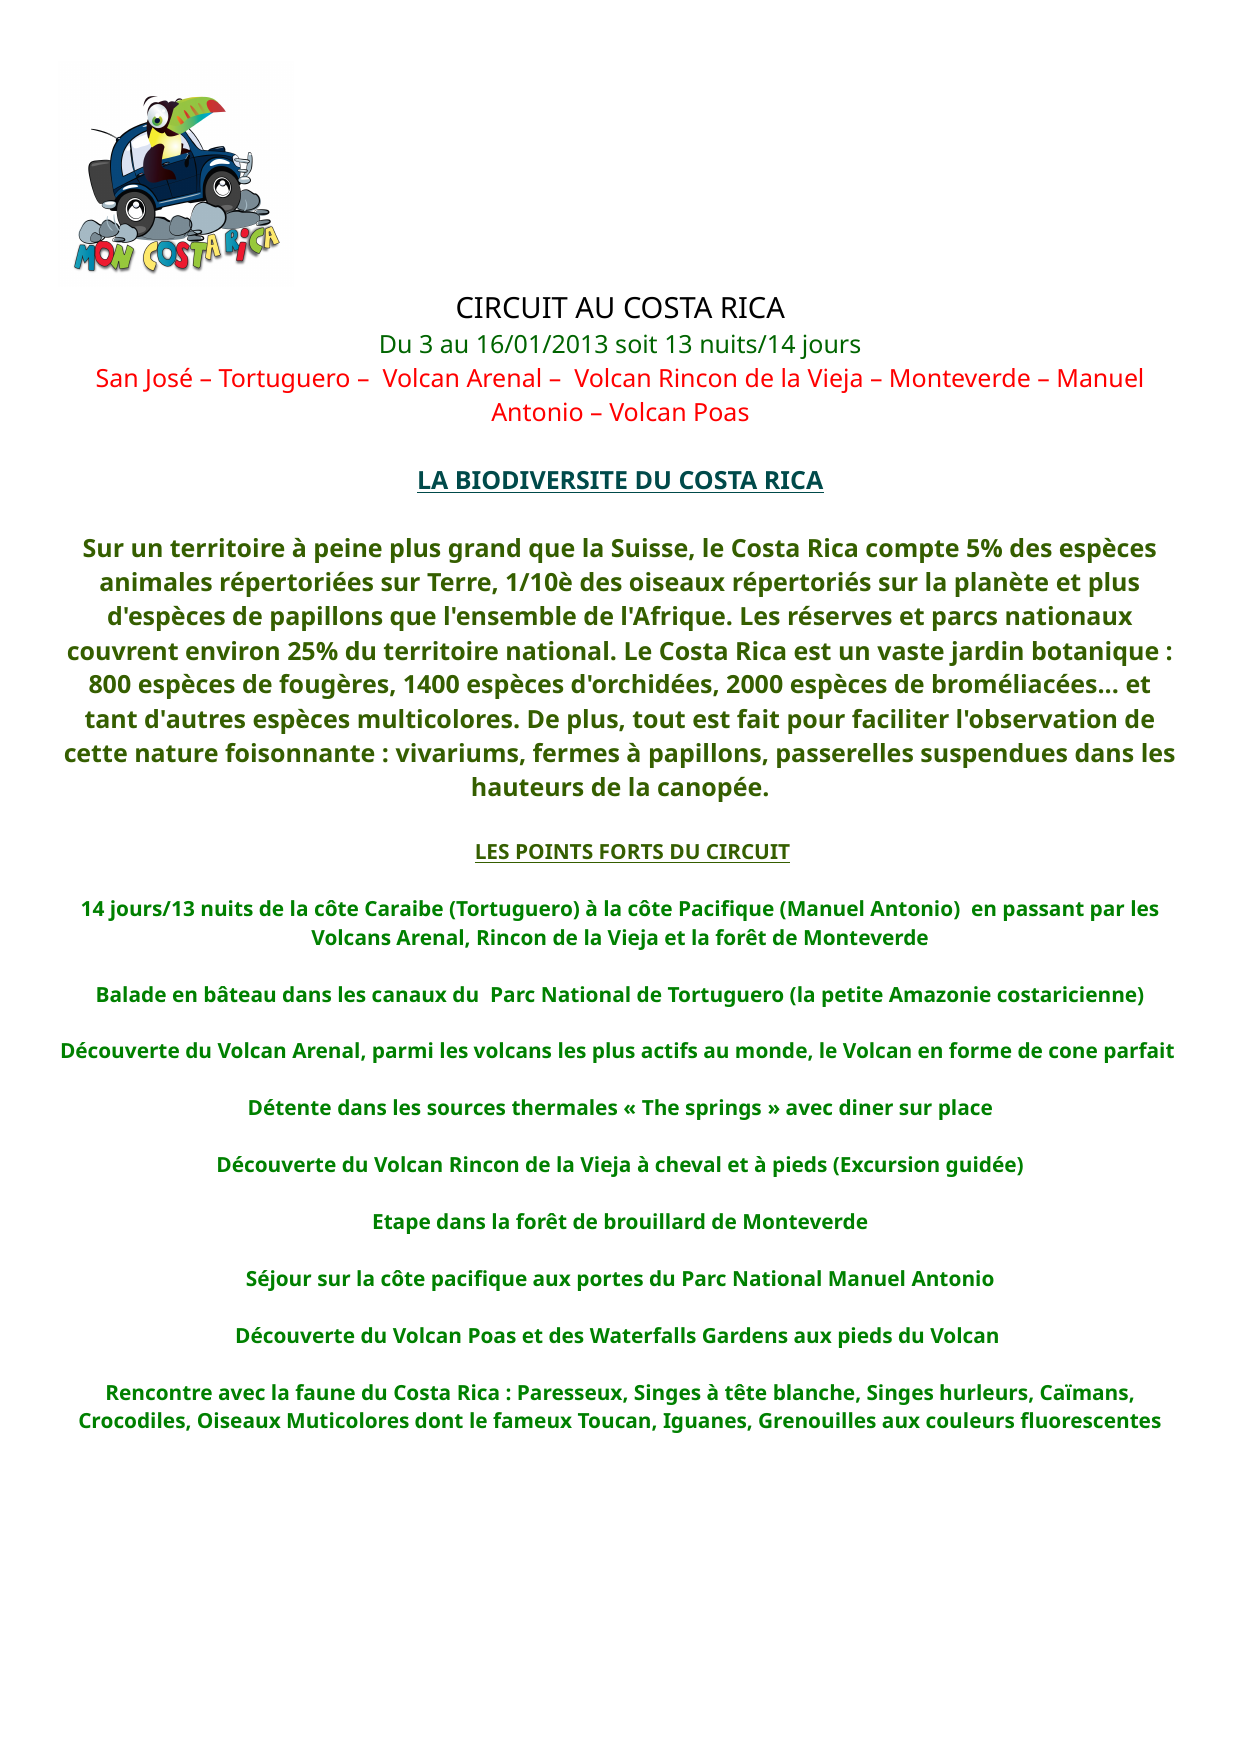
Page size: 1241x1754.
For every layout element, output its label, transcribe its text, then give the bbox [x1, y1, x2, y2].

text Du 3 au 16/01/2013 soit 13 nuits/14 jours [59, 327, 1181, 361]
text Etape dans la forêt de brouillard de Monteverde [59, 1207, 1181, 1236]
text Rencontre avec la faune du Costa Rica : Paresseux, Singes à tête blanche, Singes hurleurs, Caïmans, Crocodiles, Oiseaux Muticolores dont le fameux Toucan, Iguanes, Grenouilles aux couleurs fluorescentes [59, 1378, 1181, 1435]
text LA BIODIVERSITE DU COSTA RICA [59, 463, 1181, 497]
text CIRCUIT AU COSTA RICA [59, 59, 1181, 327]
text Découverte du Volcan Rincon de la Vieja à cheval et à pieds (Excursion guidée) [59, 1150, 1181, 1179]
text Découverte du Volcan Arenal, parmi les volcans les plus actifs au monde, le Volcan en forme de cone parfait [59, 1037, 1181, 1065]
text Détente dans les sources thermales « The springs » avec diner sur place [59, 1093, 1181, 1122]
text Découverte du Volcan Poas et des Waterfalls Gardens aux pieds du Volcan [59, 1321, 1181, 1349]
text San José – Tortuguero – Volcan Arenal – Volcan Rincon de la Vieja – Monteverde – Manuel Antonio – Volcan Poas [59, 361, 1181, 429]
text LES POINTS FORTS DU CIRCUIT [59, 837, 1206, 866]
text 14 jours/13 nuits de la côte Caraibe (Tortuguero) à la côte Pacifique (Manuel Antonio) en passant par les Volcans Arenal, Rincon de la Vieja et la forêt de Monteverde [59, 894, 1181, 951]
text Séjour sur la côte pacifique aux portes du Parc National Manuel Antonio [59, 1264, 1181, 1292]
text Sur un territoire à peine plus grand que la Suisse, le Costa Rica compte 5% des espèces animales répertoriées sur Terre, 1/10è des oiseaux répertoriés sur la planète et plus d'espèces de papillons que l'ensemble de l'Afrique. Les réserves et parcs nationaux couvrent environ 25% du territoire national. Le Costa Rica est un vaste jardin botanique : 800 espèces de fougères, 1400 espèces d'orchidées, 2000 espèces de broméliacées... et tant d'autres espèces multicolores. De plus, tout est fait pour faciliter l'observation de cette nature foisonnante : vivariums, fermes à papillons, passerelles suspendues dans les hauteurs de la canopée. [59, 531, 1181, 803]
text Balade en bâteau dans les canaux du Parc National de Tortuguero (la petite Amazonie costaricienne) [59, 980, 1181, 1008]
picture [58, 61, 295, 287]
